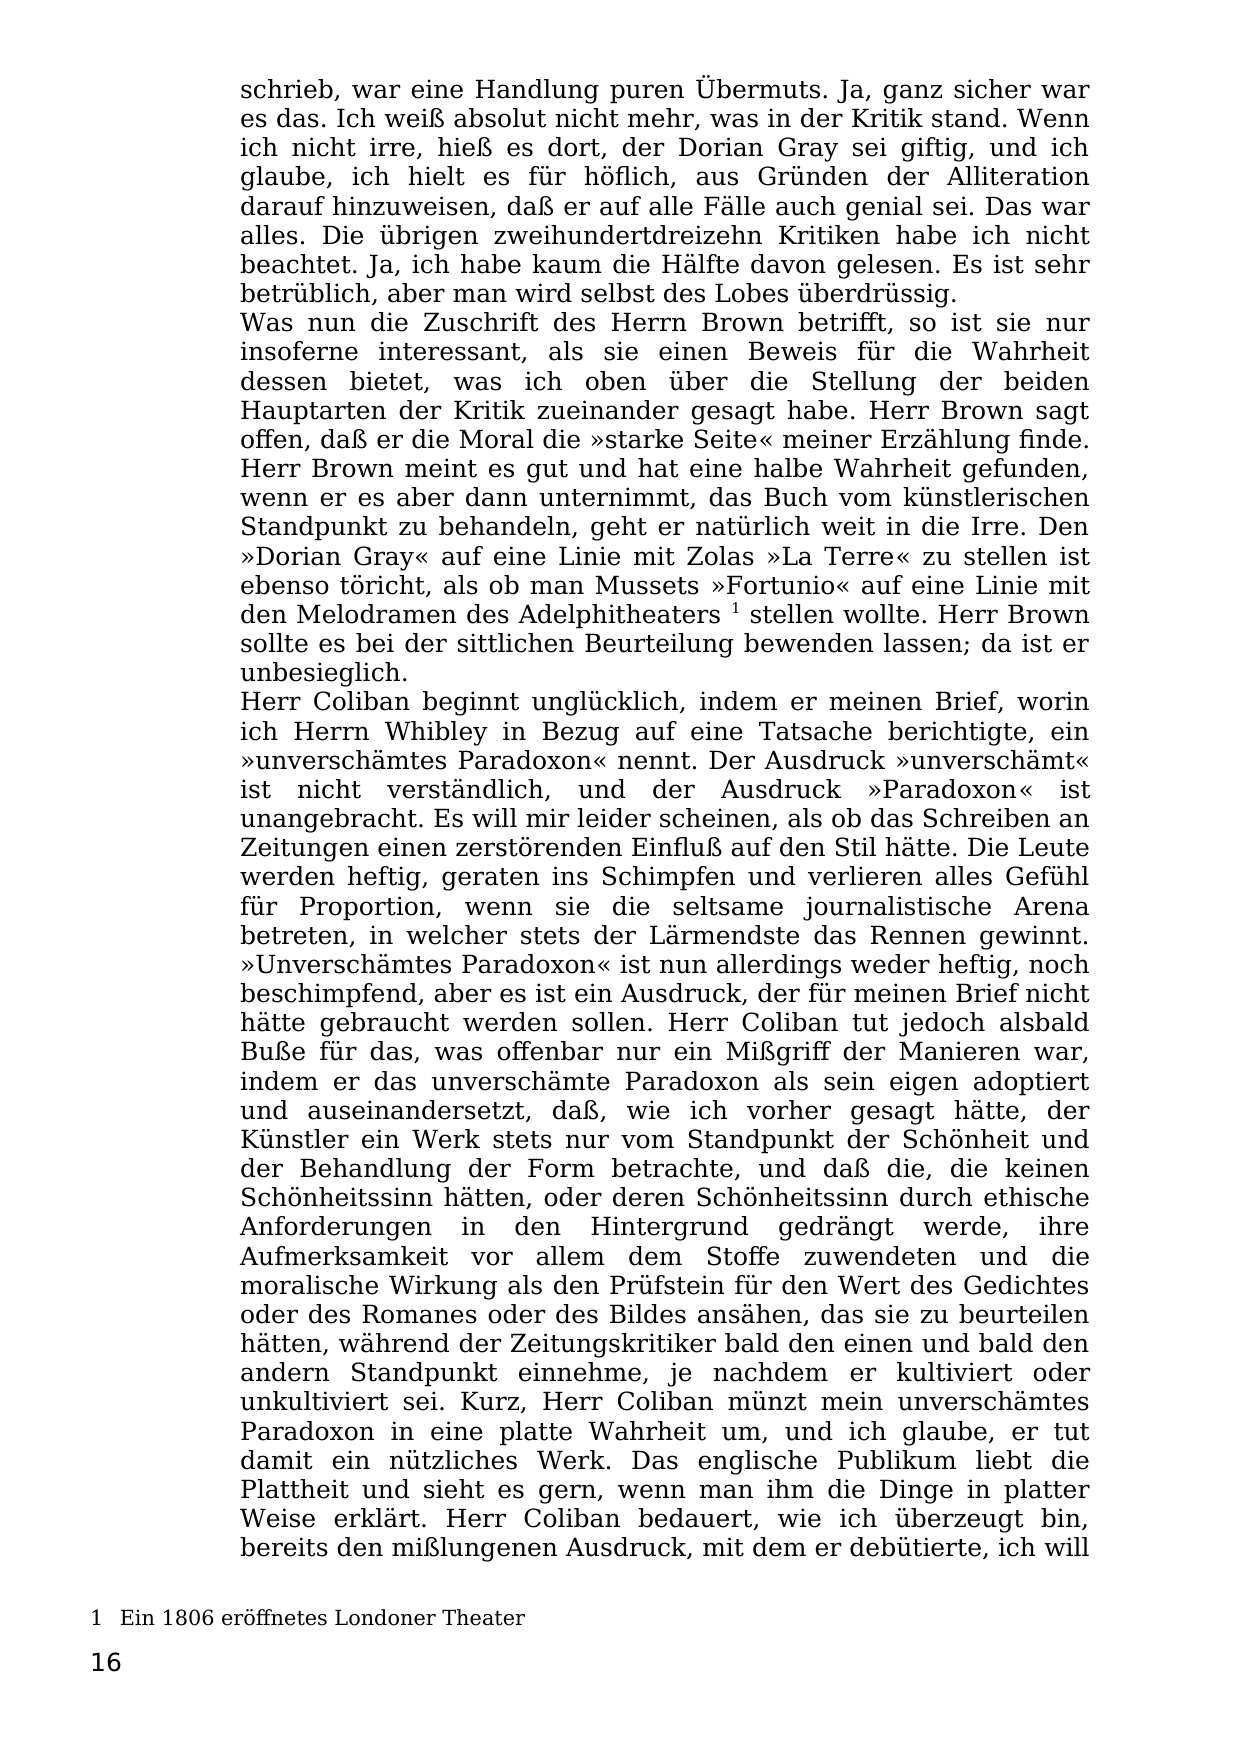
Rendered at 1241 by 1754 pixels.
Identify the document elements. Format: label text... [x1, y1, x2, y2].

text Ein 1806 eröffnetes Londoner Theater [90, 1606, 1091, 1631]
text schrieb, war eine Handlung puren Übermuts. Ja, ganz sicher war es das. Ich weiß absolut nicht mehr, was in der Kritik stand. Wenn ich nicht irre, hieß es dort, der Dorian Gray sei giftig, und ich glaube, ich hielt es für höflich, aus Gründen der Alliteration darauf hinzuweisen, daß er auf alle Fälle auch genial sei. Das war alles. Die übrigen zweihundertdreizehn Kritiken habe ich nicht beachtet. Ja, ich habe kaum die Hälfte davon gelesen. Es ist sehr betrüblich, aber man wird selbst des Lobes überdrüssig. [240, 75, 1091, 308]
text Herr Coliban beginnt unglücklich, indem er meinen Brief, worin ich Herrn Whibley in Bezug auf eine Tatsache berichtigte, ein »unverschämtes Paradoxon« nennt. Der Ausdruck »unverschämt« ist nicht verständlich, und der Ausdruck »Paradoxon« ist unangebracht. Es will mir leider scheinen, als ob das Schreiben an Zeitungen einen zerstörenden Einfluß auf den Stil hätte. Die Leute werden heftig, geraten ins Schimpfen und verlieren alles Gefühl für Proportion, wenn sie die seltsame journalistische Arena betreten, in welcher stets der Lärmendste das Rennen gewinnt. »Unverschämtes Paradoxon« ist nun allerdings weder heftig, noch beschimpfend, aber es ist ein Ausdruck, der für meinen Brief nicht hätte gebraucht werden sollen. Herr Coliban tut jedoch alsbald Buße für das, was offenbar nur ein Mißgriff der Manieren war, indem er das unverschämte Paradoxon als sein eigen adoptiert und auseinandersetzt, daß, wie ich vorher gesagt hätte, der Künstler ein Werk stets nur vom Standpunkt der Schönheit und der Behandlung der Form betrachte, und daß die, die keinen Schönheitssinn hätten, oder deren Schönheitssinn durch ethische Anforderungen in den Hintergrund gedrängt werde, ihre Aufmerksamkeit vor allem dem Stoffe zuwendeten und die moralische Wirkung als den Prüfstein für den Wert des Gedichtes oder des Romanes oder des Bildes ansähen, das sie zu beurteilen hätten, während der Zeitungskritiker bald den einen und bald den andern Standpunkt einnehme, je nachdem er kultiviert oder unkultiviert sei. Kurz, Herr Coliban münzt mein unverschämtes Paradoxon in eine platte Wahrheit um, und ich glaube, er tut damit ein nützliches Werk. Das englische Publikum liebt die Plattheit und sieht es gern, wenn man ihm die Dinge in platter Weise erklärt. Herr Coliban bedauert, wie ich überzeugt bin, bereits den mißlungenen Ausdruck, mit dem er debütierte, ich will [240, 687, 1091, 1562]
text Was nun die Zuschrift des Herrn Brown betrifft, so ist sie nur insoferne interessant, als sie einen Beweis für die Wahrheit dessen bietet, was ich oben über die Stellung der beiden Hauptarten der Kritik zueinander gesagt habe. Herr Brown sagt offen, daß er die Moral die »starke Seite« meiner Erzählung finde. Herr Brown meint es gut und hat eine halbe Wahrheit gefunden, wenn er es aber dann unternimmt, das Buch vom künstlerischen Standpunkt zu behandeln, geht er natürlich weit in die Irre. Den »Dorian Gray« auf eine Linie mit Zolas »La Terre« zu stellen ist ebenso töricht, als ob man Mussets »Fortunio« auf eine Linie mit den Melodramen des Adelphitheaters stellen wollte. Herr Brown sollte es bei der sittlichen Beurteilung bewenden lassen; da ist er unbesieglich. [240, 308, 1091, 687]
